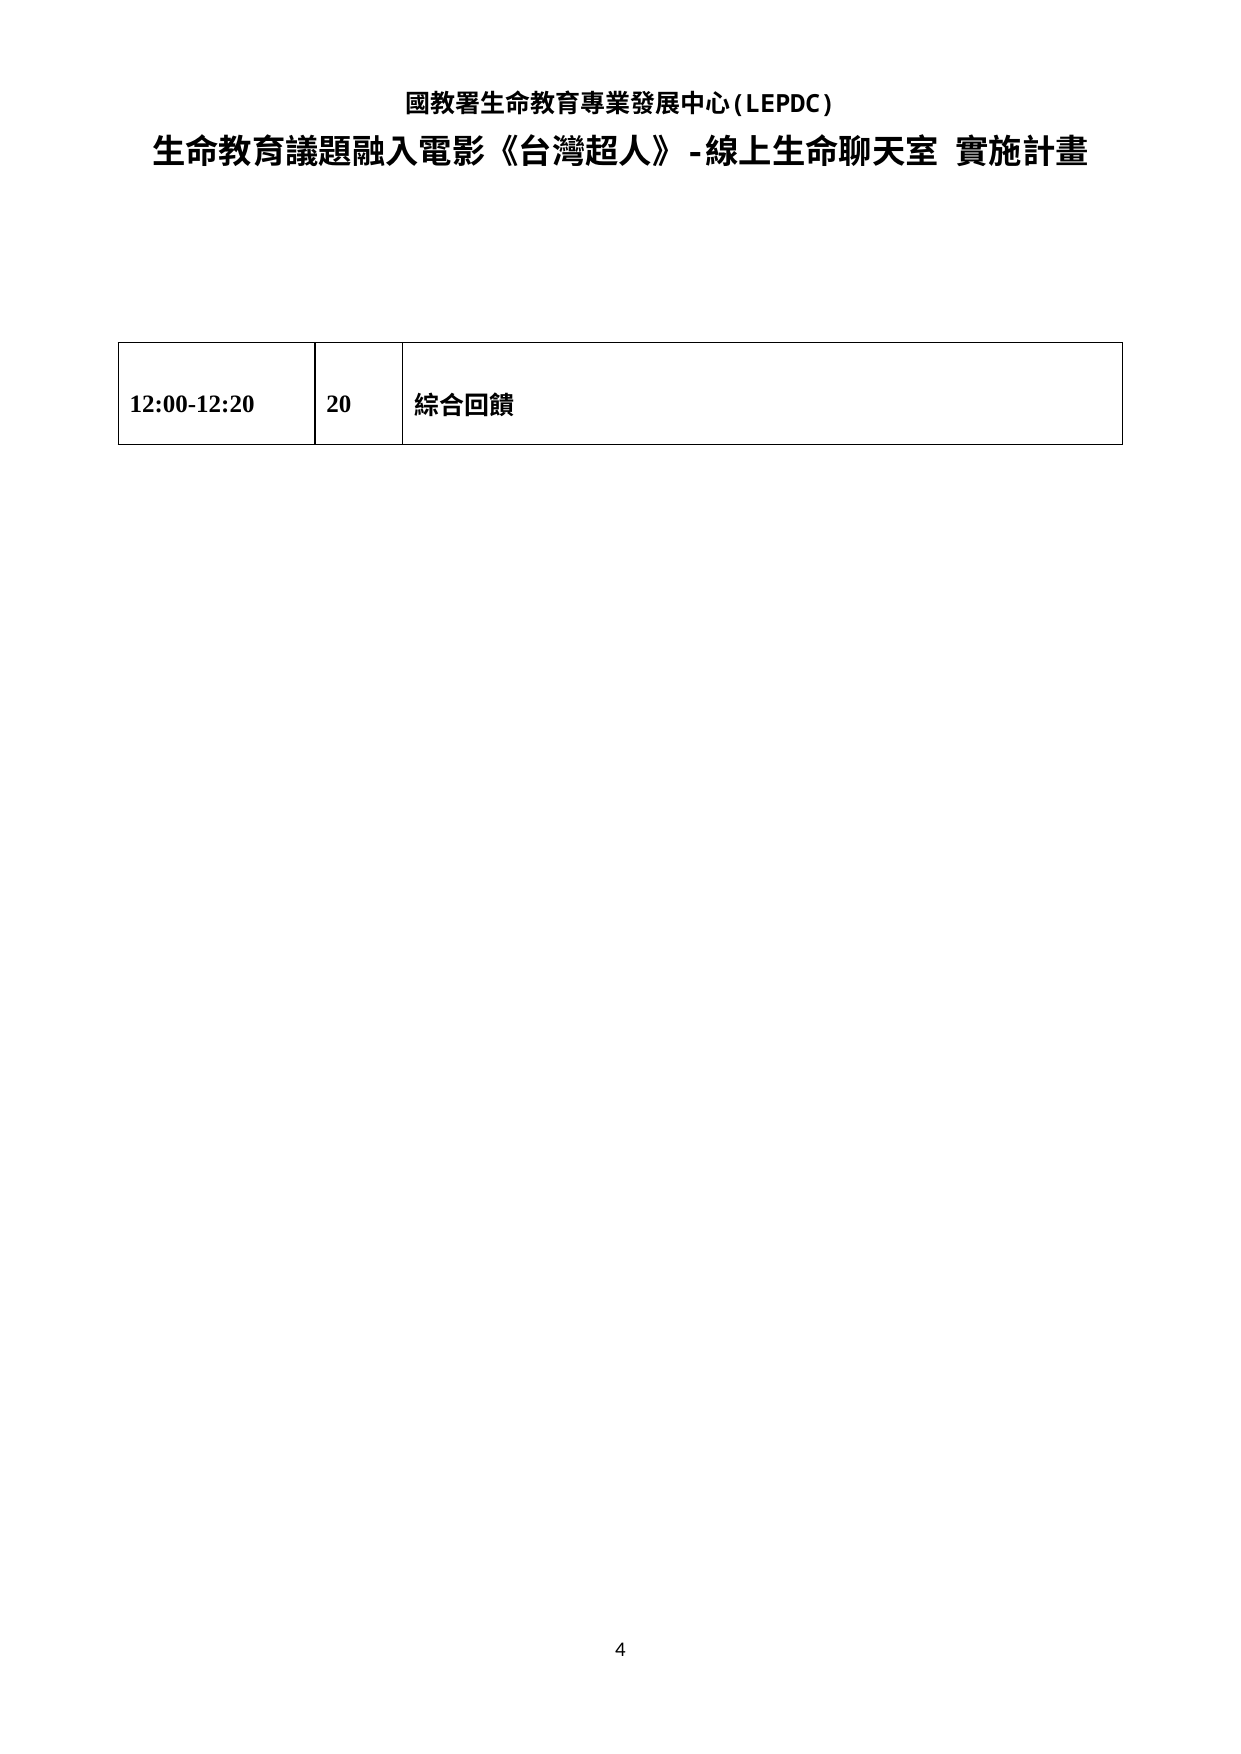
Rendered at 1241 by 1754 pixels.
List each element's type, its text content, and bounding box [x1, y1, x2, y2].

table_cell 綜合回饋 [403, 343, 1122, 444]
table_cell 20 [316, 343, 402, 444]
table_cell 12:00-12:20 [119, 343, 314, 444]
